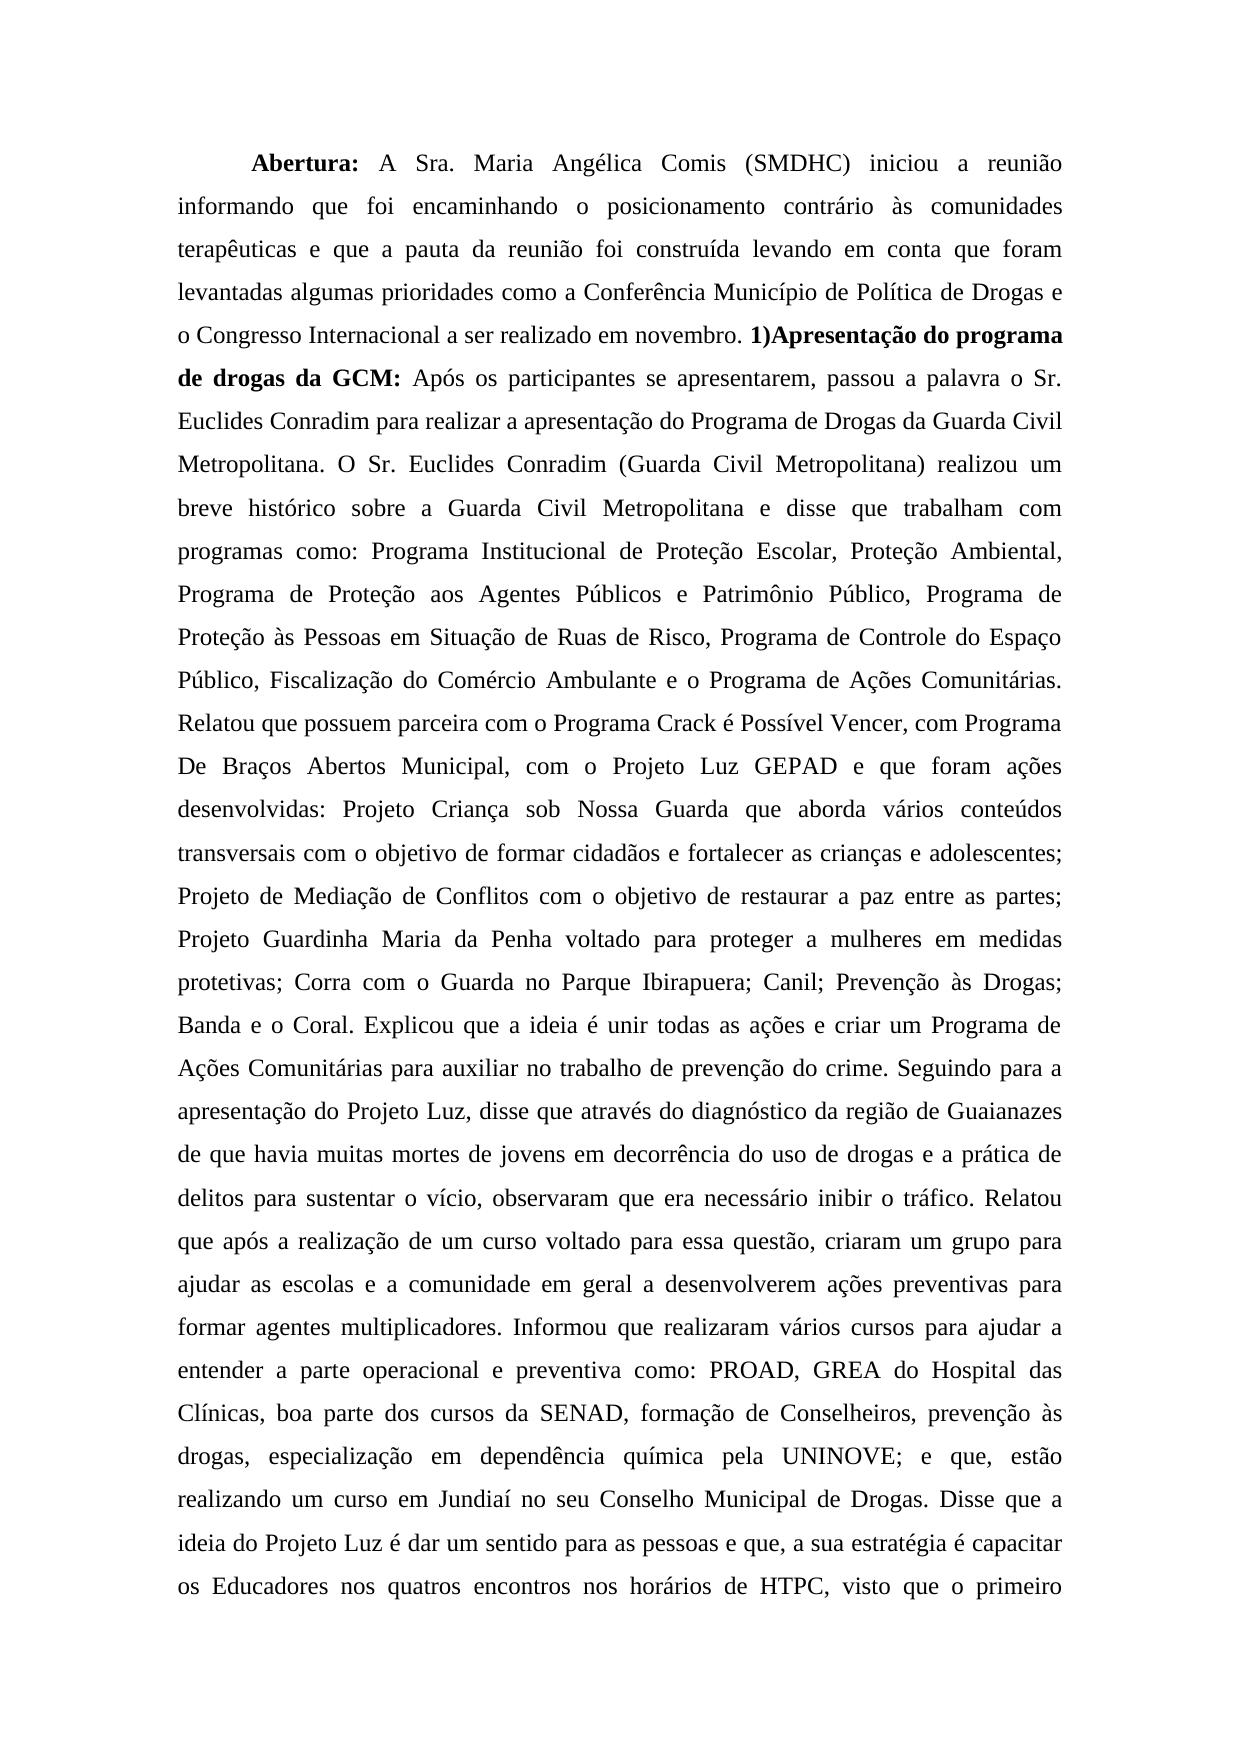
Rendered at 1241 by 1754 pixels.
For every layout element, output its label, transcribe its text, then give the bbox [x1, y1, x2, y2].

text Abertura: A Sra. Maria Angélica Comis (SMDHC) iniciou a reunião informando que foi encaminhando o posicionamento contrário às comunidades terapêuticas e que a pauta da reunião foi construída levando em conta que foram levantadas algumas prioridades como a Conferência Município de Política de Drogas e o Congresso Internacional a ser realizado em novembro. 1)Apresentação do programa de drogas da GCM: Após os participantes se apresentarem, passou a palavra o Sr. Euclides Conradim para realizar a apresentação do Programa de Drogas da Guarda Civil Metropolitana. O Sr. Euclides Conradim (Guarda Civil Metropolitana) realizou um breve histórico sobre a Guarda Civil Metropolitana e disse que trabalham com programas como: Programa Institucional de Proteção Escolar, Proteção Ambiental, Programa de Proteção aos Agentes Públicos e Patrimônio Público, Programa de Proteção às Pessoas em Situação de Ruas de Risco, Programa de Controle do Espaço Público, Fiscalização do Comércio Ambulante e o Programa de Ações Comunitárias. Relatou que possuem parceira com o Programa Crack é Possível Vencer, com Programa De Braços Abertos Municipal, com o Projeto Luz GEPAD e que foram ações desenvolvidas: Projeto Criança sob Nossa Guarda que aborda vários conteúdos transversais com o objetivo de formar cidadãos e fortalecer as crianças e adolescentes; Projeto de Mediação de Conflitos com o objetivo de restaurar a paz entre as partes; Projeto Guardinha Maria da Penha voltado para proteger a mulheres em medidas protetivas; Corra com o Guarda no Parque Ibirapuera; Canil; Prevenção às Drogas; Banda e o Coral. Explicou que a ideia é unir todas as ações e criar um Programa de Ações Comunitárias para auxiliar no trabalho de prevenção do crime. Seguindo para a apresentação do Projeto Luz, disse que através do diagnóstico da região de Guaianazes de que havia muitas mortes de jovens em decorrência do uso de drogas e a prática de delitos para sustentar o vício, observaram que era necessário inibir o tráfico. Relatou que após a realização de um curso voltado para essa questão, criaram um grupo para ajudar as escolas e a comunidade em geral a desenvolverem ações preventivas para formar agentes multiplicadores. Informou que realizaram vários cursos para ajudar a entender a parte operacional e preventiva como: PROAD, GREA do Hospital das Clínicas, boa parte dos cursos da SENAD, formação de Conselheiros, prevenção às drogas, especialização em dependência química pela UNINOVE; e que, estão realizando um curso em Jundiaí no seu Conselho Municipal de Drogas. Disse que a ideia do Projeto Luz é dar um sentido para as pessoas e que, a sua estratégia é capacitar os Educadores nos quatros encontros nos horários de HTPC, visto que o primeiro [177, 148, 1063, 1599]
